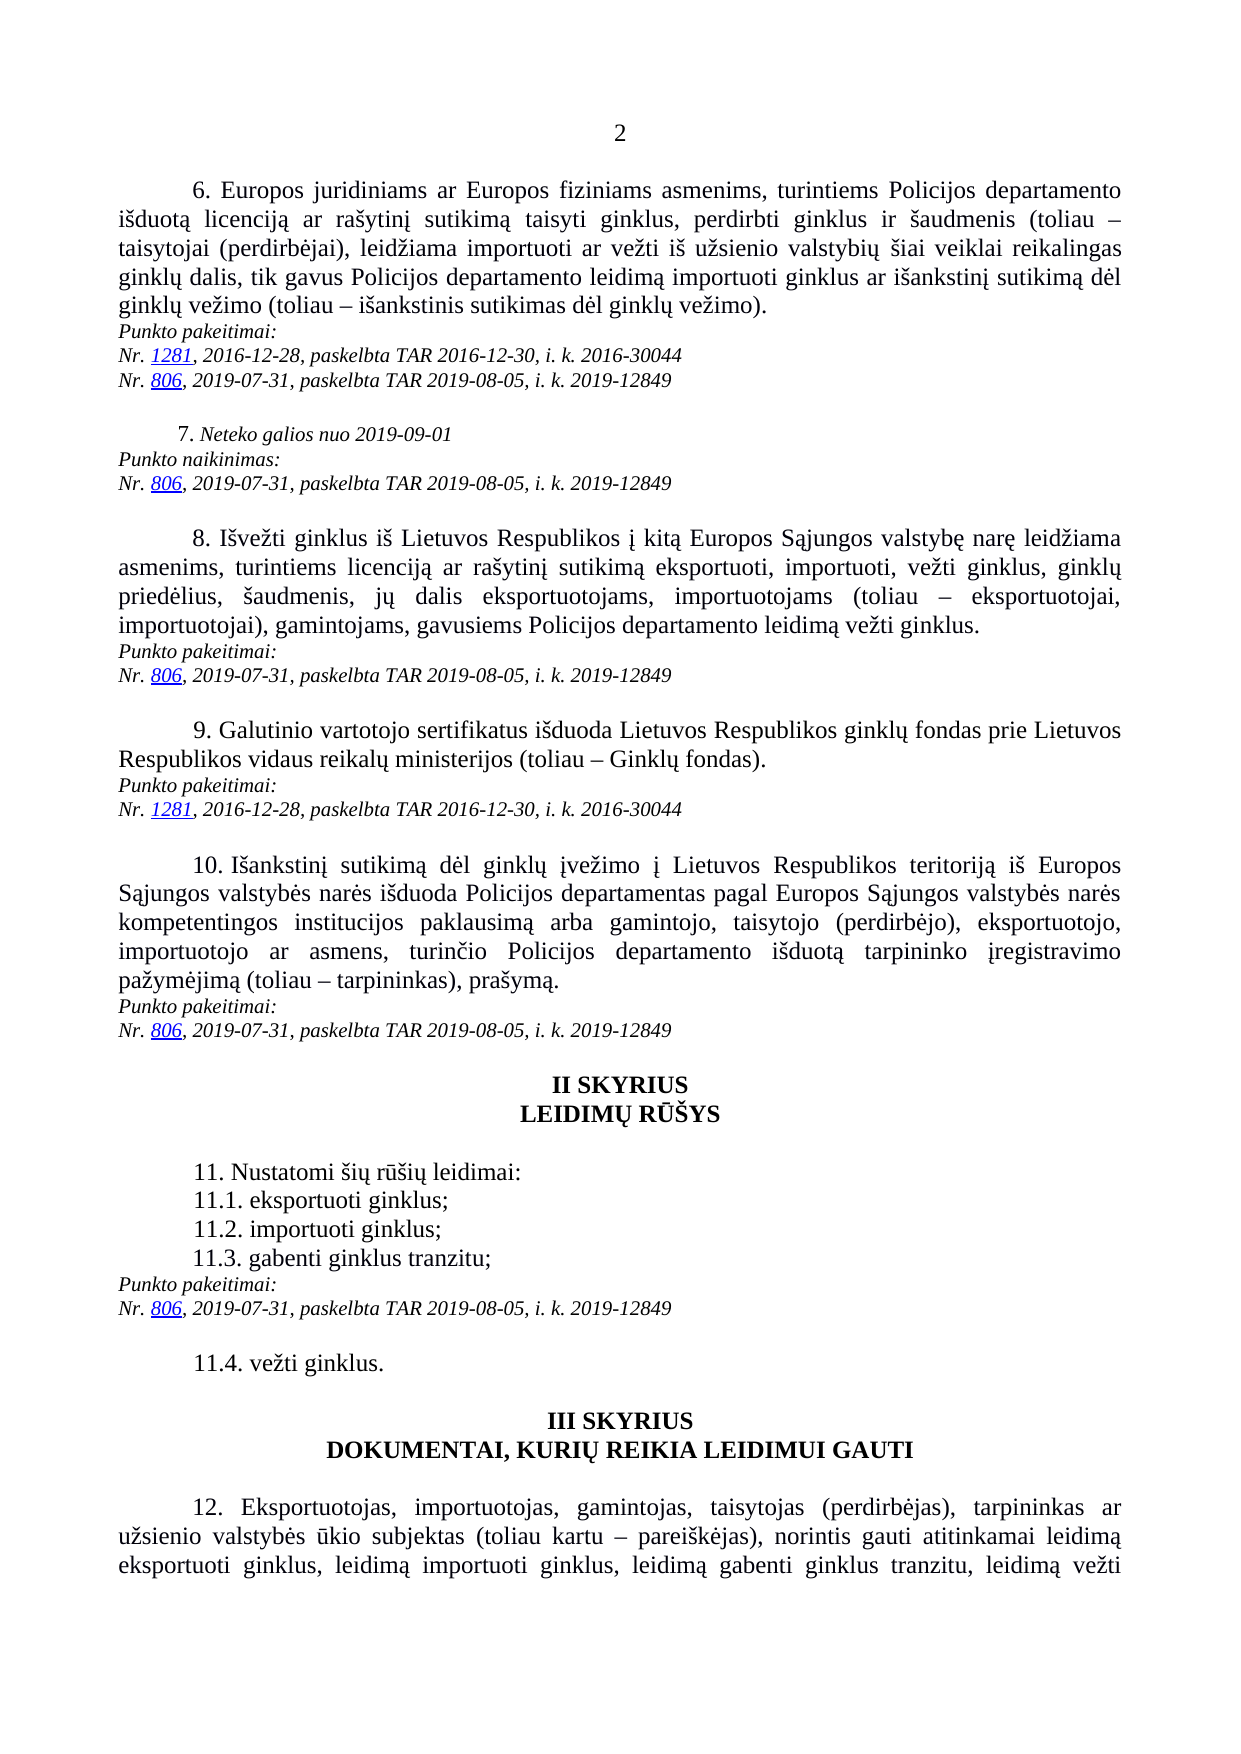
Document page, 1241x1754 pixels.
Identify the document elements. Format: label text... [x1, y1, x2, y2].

text III SKYRIUS [118, 1406, 1122, 1435]
text 8. Išvežti ginklus iš Lietuvos Respublikos į kitą Europos Sąjungos valstybę narę leidžiama asmenims, turintiems licenciją ar rašytinį sutikimą eksportuoti, importuoti, vežti ginklus, ginklų priedėlius, šaudmenis, jų dalis eksportuotojams, importuotojams (toliau – eksportuotojai, importuotojai), gamintojams, gavusiems Policijos departamento leidimą vežti ginklus. [118, 523, 1122, 638]
text 6. Europos juridiniams ar Europos fiziniams asmenims, turintiems Policijos departamento išduotą licenciją ar rašytinį sutikimą taisyti ginklus, perdirbti ginklus ir šaudmenis (toliau – taisytojai (perdirbėjai), leidžiama importuoti ar vežti iš užsienio valstybių šiai veiklai reikalingas ginklų dalis, tik gavus Policijos departamento leidimą importuoti ginklus ar išankstinį sutikimą dėl ginklų vežimo (toliau – išankstinis sutikimas dėl ginklų vežimo). [118, 176, 1122, 319]
text Nr. 806, 2019-07-31, paskelbta TAR 2019-08-05, i. k. 2019-12849 [118, 471, 1122, 495]
text Nr. 806, 2019-07-31, paskelbta TAR 2019-08-05, i. k. 2019-12849 [118, 1018, 1122, 1042]
text 7. Neteko galios nuo 2019-09-01 [118, 420, 1122, 447]
text 11.1. eksportuoti ginklus; [118, 1185, 1122, 1214]
text Nr. 806, 2019-07-31, paskelbta TAR 2019-08-05, i. k. 2019-12849 [118, 1296, 1122, 1320]
text Punkto pakeitimai: [118, 773, 1122, 797]
text 11. Nustatomi šių rūšių leidimai: [118, 1157, 1122, 1185]
text DOKUMENTAI, KURIŲ REIKIA LEIDIMUI GAUTI [118, 1435, 1122, 1463]
text Nr. 1281, 2016-12-28, paskelbta TAR 2016-12-30, i. k. 2016-30044 [118, 343, 1122, 367]
text Punkto naikinimas: [118, 447, 1122, 471]
text Nr. 806, 2019-07-31, paskelbta TAR 2019-08-05, i. k. 2019-12849 [118, 367, 1122, 392]
text 11.3. gabenti ginklus tranzitu; [118, 1243, 1122, 1272]
text Punkto pakeitimai: [118, 1272, 1122, 1296]
text 9. Galutinio vartotojo sertifikatus išduoda Lietuvos Respublikos ginklų fondas prie Lietuvos Respublikos vidaus reikalų ministerijos (toliau – Ginklų fondas). [118, 715, 1122, 773]
text Nr. 806, 2019-07-31, paskelbta TAR 2019-08-05, i. k. 2019-12849 [118, 663, 1122, 687]
text 11.2. importuoti ginklus; [118, 1214, 1122, 1243]
text Punkto pakeitimai: [118, 993, 1122, 1018]
text 12. Eksportuotojas, importuotojas, gamintojas, taisytojas (perdirbėjas), tarpininkas ar užsienio valstybės ūkio subjektas (toliau kartu – pareiškėjas), norintis gauti atitinkamai leidimą eksportuoti ginklus, leidimą importuoti ginklus, leidimą gabenti ginklus tranzitu, leidimą vežti [118, 1492, 1122, 1578]
text 11.4. vežti ginklus. [118, 1348, 1122, 1377]
text LEIDIMŲ RŪŠYS [118, 1099, 1122, 1128]
text Punkto pakeitimai: [118, 319, 1122, 343]
text Nr. 1281, 2016-12-28, paskelbta TAR 2016-12-30, i. k. 2016-30044 [118, 797, 1122, 821]
text 10. Išankstinį sutikimą dėl ginklų įvežimo į Lietuvos Respublikos teritoriją iš Europos Sąjungos valstybės narės išduoda Policijos departamentas pagal Europos Sąjungos valstybės narės kompetentingos institucijos paklausimą arba gamintojo, taisytojo (perdirbėjo), eksportuotojo, importuotojo ar asmens, turinčio Policijos departamento išduotą tarpininko įregistravimo pažymėjimą (toliau – tarpininkas), prašymą. [118, 850, 1122, 993]
text Punkto pakeitimai: [118, 638, 1122, 663]
text II SKYRIUS [118, 1070, 1122, 1099]
